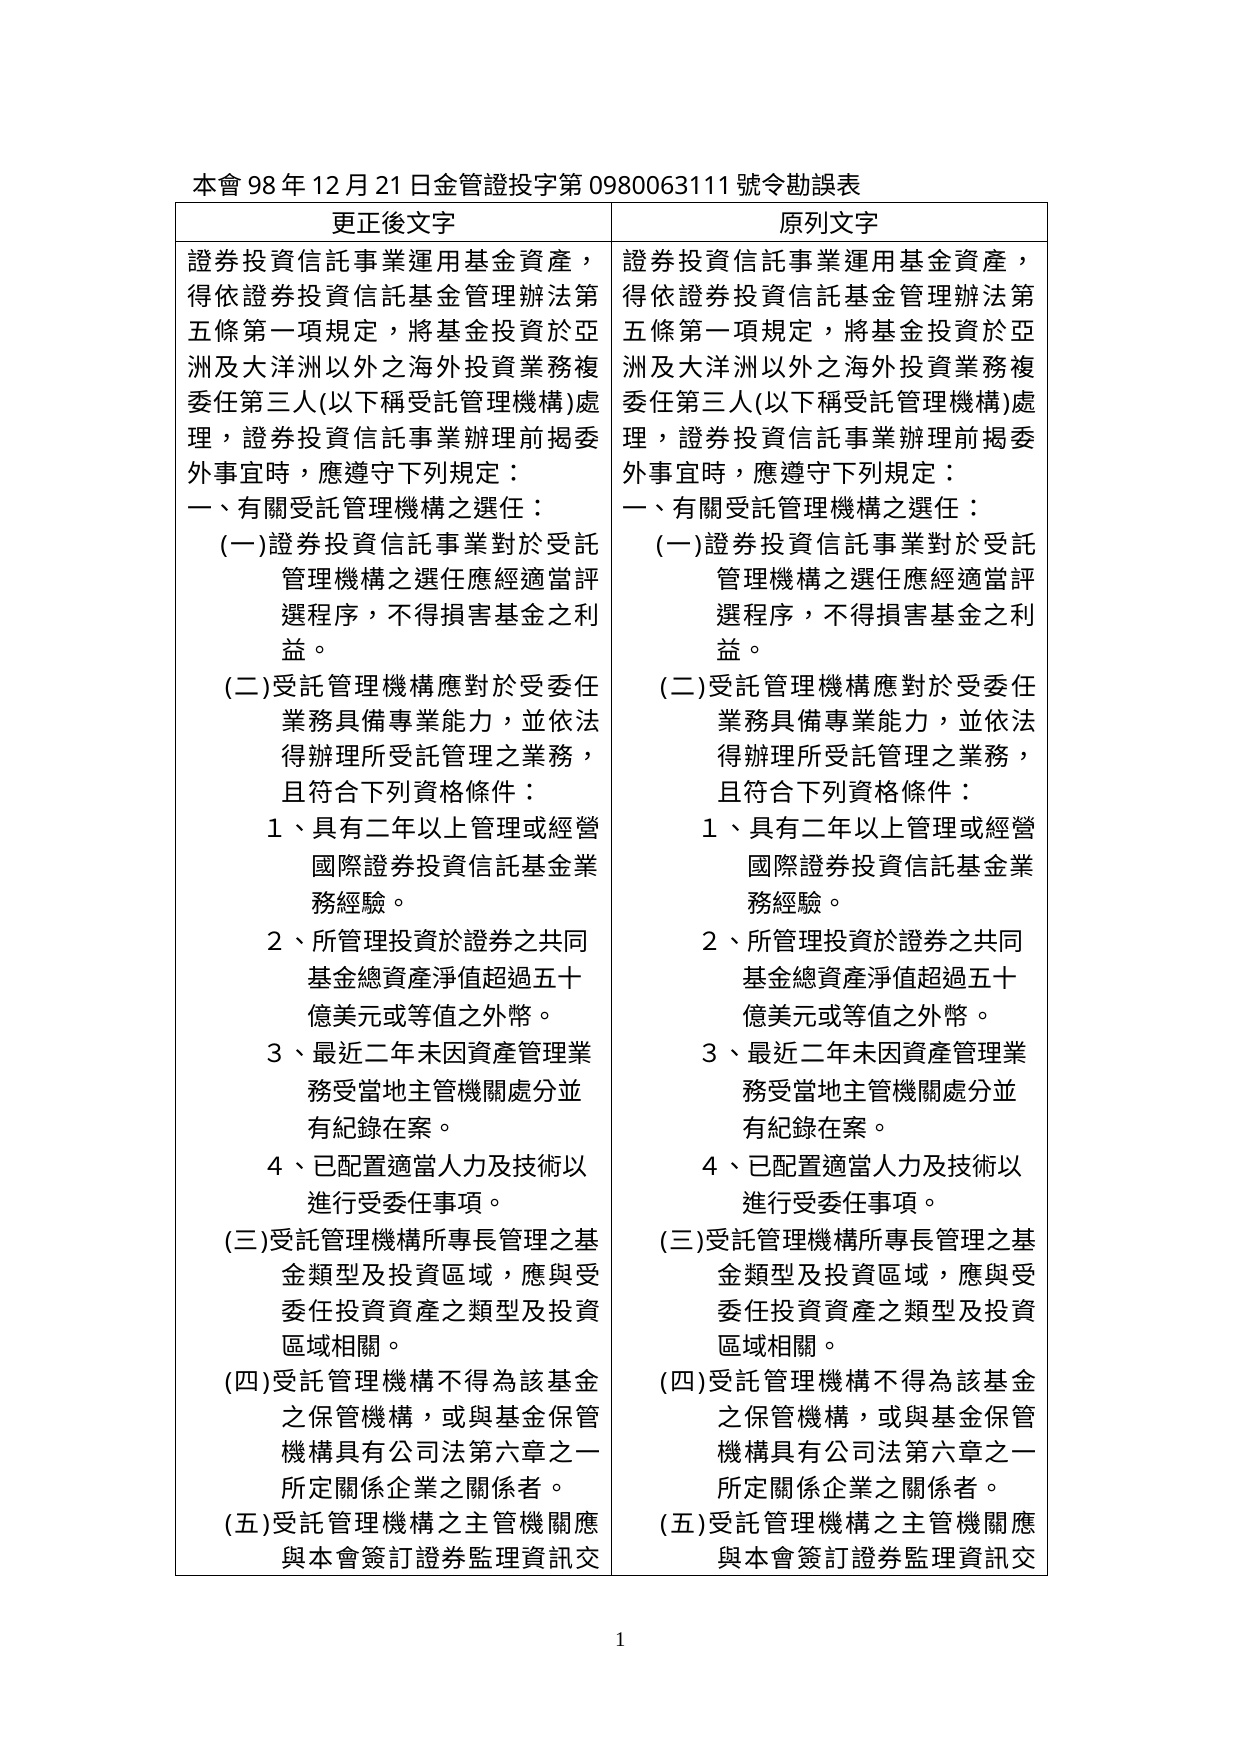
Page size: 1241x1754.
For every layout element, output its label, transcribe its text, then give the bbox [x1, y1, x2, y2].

table_header 原列文字 [612, 203, 1047, 241]
table_cell 證券投資信託事業運用基金資產，得依證券投資信託基金管理辦法第五條第一項規定，將基金投資於亞洲及大洋洲以外之海外投資業務複委任第三人(以下稱受託管理機構)處理，證券投資信託事業辦理前揭委外事宜時，應遵守下列規定： 一、有關受託管理機構之選任： (一)證券投資信託事業對於受託管理機構之選任應經適當評選程序，不得損害基金之利益。 (二)受託管理機構應對於受委任業務具備專業能力，並依法得辦理所受託管理之業務，且符合下列資格條件： １、具有二年以上管理或經營國際證券投資信託基金業務經驗。 ２、所管理投資於證券之共同基金總資產淨值超過五十億美元或等值之外幣。 ３、最近二年未因資產管理業務受當地主管機關處分並有紀錄在案。 ４、已配置適當人力及技術以進行受委任事項。 (三)受託管理機構所專長管理之基金類型及投資區域，應與受委任投資資產之類型及投資區域相關。 (四)受託管理機構不得為該基金之保管機構，或與基金保管機構具有公司法第六章之一所定關係企業之關係者。 (五)受託管理機構之主管機關應與本會簽訂證券監理資訊交 [612, 242, 1047, 1575]
table_header 更正後文字 [176, 203, 611, 241]
table_cell 證券投資信託事業運用基金資產，得依證券投資信託基金管理辦法第五條第一項規定，將基金投資於亞洲及大洋洲以外之海外投資業務複委任第三人(以下稱受託管理機構)處理，證券投資信託事業辦理前揭委外事宜時，應遵守下列規定： 一、有關受託管理機構之選任： (一)證券投資信託事業對於受託管理機構之選任應經適當評選程序，不得損害基金之利益。 (二)受託管理機構應對於受委任業務具備專業能力，並依法得辦理所受託管理之業務，且符合下列資格條件： １、具有二年以上管理或經營國際證券投資信託基金業務經驗。 ２、所管理投資於證券之共同基金總資產淨值超過五十億美元或等值之外幣。 ３、最近二年未因資產管理業務受當地主管機關處分並有紀錄在案。 ４、已配置適當人力及技術以進行受委任事項。 (三)受託管理機構所專長管理之基金類型及投資區域，應與受委任投資資產之類型及投資區域相關。 (四)受託管理機構不得為該基金之保管機構，或與基金保管機構具有公司法第六章之一所定關係企業之關係者。 (五)受託管理機構之主管機關應與本會簽訂證券監理資訊交 [176, 242, 611, 1575]
text 本會98年12月21日金管證投字第0980063111號令勘誤表 [192, 164, 1048, 202]
